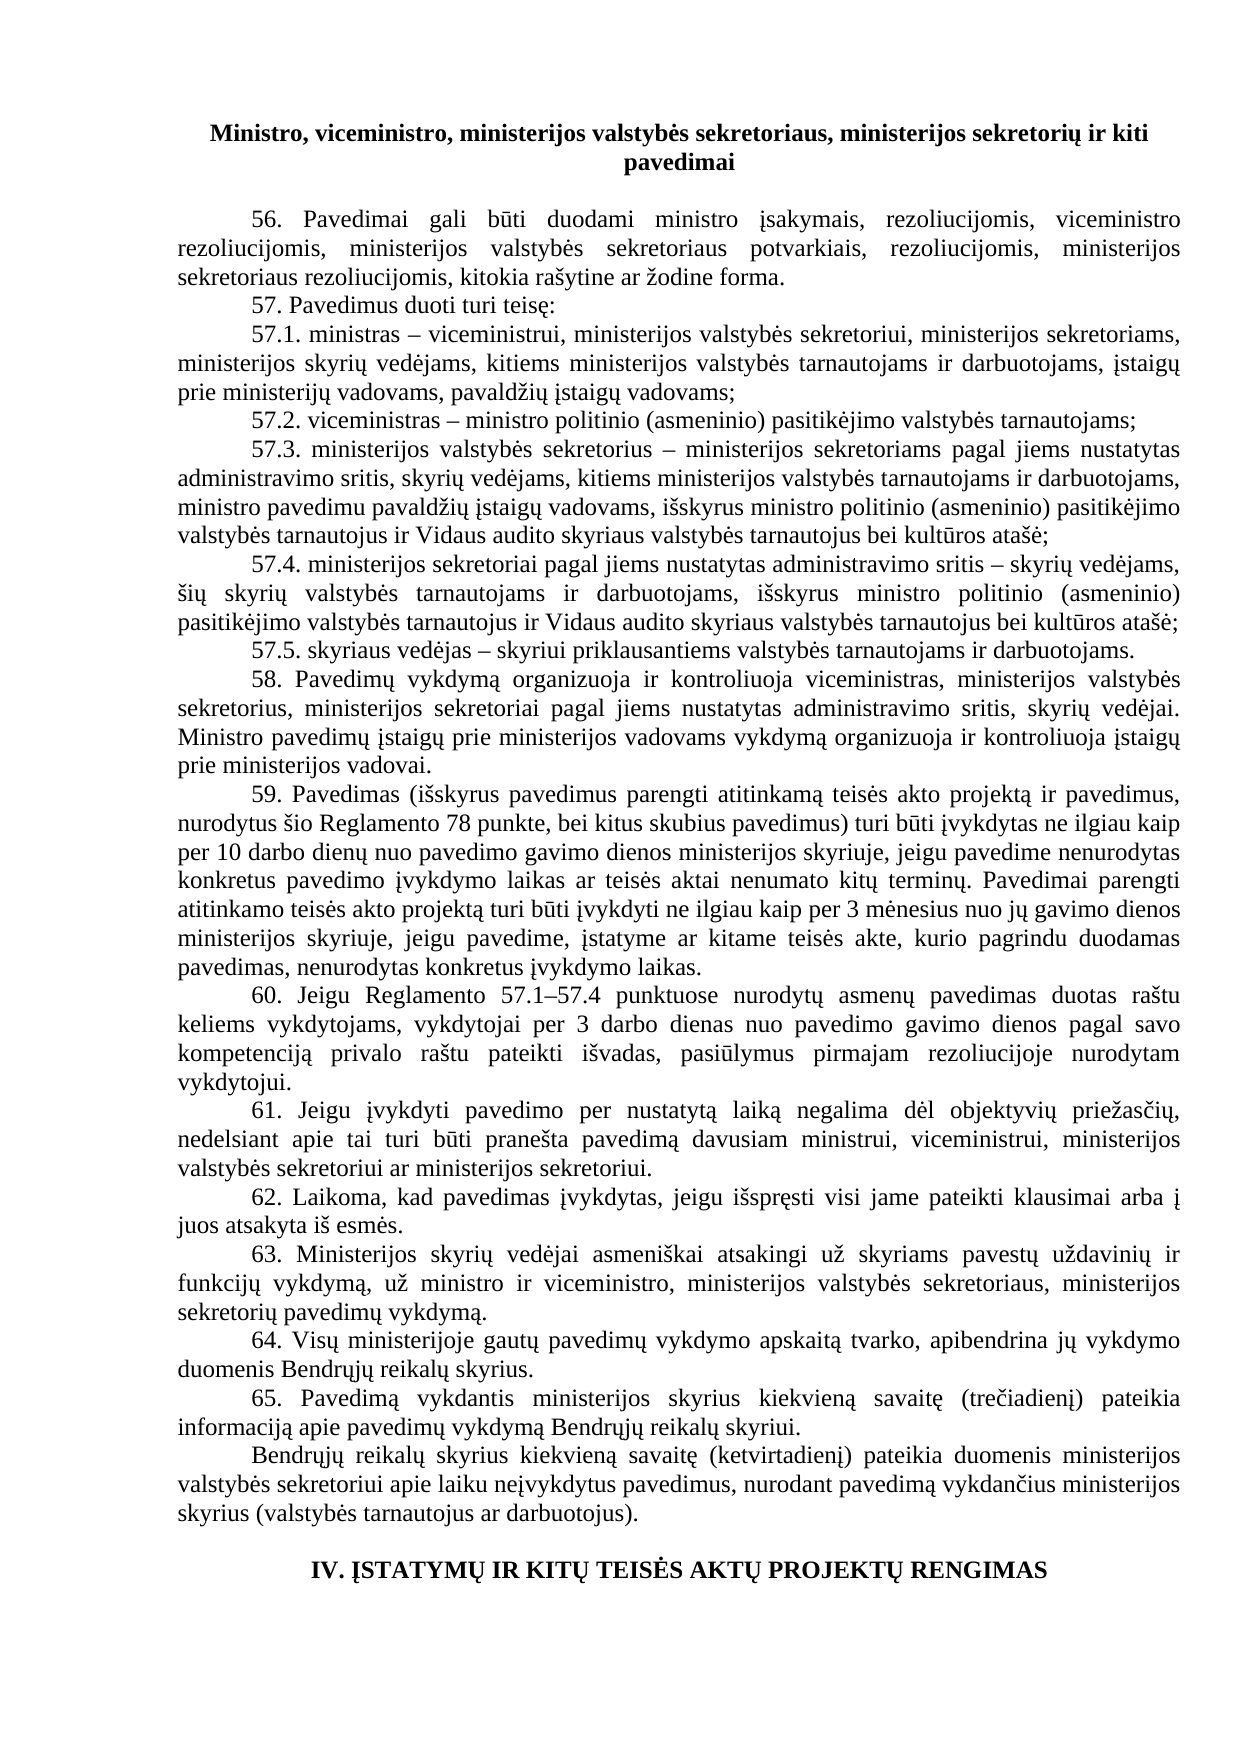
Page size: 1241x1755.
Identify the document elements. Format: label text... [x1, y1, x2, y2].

text 58. Pavedimų vykdymą organizuoja ir kontroliuoja viceministras, ministerijos valstybės sekretorius, ministerijos sekretoriai pagal jiems nustatytas administravimo sritis, skyrių vedėjai. Ministro pavedimų įstaigų prie ministerijos vadovams vykdymą organizuoja ir kontroliuoja įstaigų prie ministerijos vadovai. [177, 664, 1181, 779]
text 59. Pavedimas (išskyrus pavedimus parengti atitinkamą teisės akto projektą ir pavedimus, nurodytus šio Reglamento 78 punkte, bei kitus skubius pavedimus) turi būti įvykdytas ne ilgiau kaip per 10 darbo dienų nuo pavedimo gavimo dienos ministerijos skyriuje, jeigu pavedime nenurodytas konkretus pavedimo įvykdymo laikas ar teisės aktai nenumato kitų terminų. Pavedimai parengti atitinkamo teisės akto projektą turi būti įvykdyti ne ilgiau kaip per 3 mėnesius nuo jų gavimo dienos ministerijos skyriuje, jeigu pavedime, įstatyme ar kitame teisės akte, kurio pagrindu duodamas pavedimas, nenurodytas konkretus įvykdymo laikas. [177, 779, 1181, 981]
text 61. Jeigu įvykdyti pavedimo per nustatytą laiką negalima dėl objektyvių priežasčių, nedelsiant apie tai turi būti pranešta pavedimą davusiam ministrui, viceministrui, ministerijos valstybės sekretoriui ar ministerijos sekretoriui. [177, 1096, 1181, 1182]
text 64. Visų ministerijoje gautų pavedimų vykdymo apskaitą tvarko, apibendrina jų vykdymo duomenis Bendrųjų reikalų skyrius. [177, 1326, 1181, 1383]
text IV. ĮSTATYMŲ IR KITŲ TEISĖS AKTŲ PROJEKTŲ RENGIMAS [177, 1556, 1181, 1584]
text 57.4. ministerijos sekretoriai pagal jiems nustatytas administravimo sritis – skyrių vedėjams, šių skyrių valstybės tarnautojams ir darbuotojams, išskyrus ministro politinio (asmeninio) pasitikėjimo valstybės tarnautojus ir Vidaus audito skyriaus valstybės tarnautojus bei kultūros atašė; [177, 549, 1181, 636]
text 57.1. ministras – viceministrui, ministerijos valstybės sekretoriui, ministerijos sekretoriams, ministerijos skyrių vedėjams, kitiems ministerijos valstybės tarnautojams ir darbuotojams, įstaigų prie ministerijų vadovams, pavaldžių įstaigų vadovams; [177, 319, 1181, 406]
text 56. Pavedimai gali būti duodami ministro įsakymais, rezoliucijomis, viceministro rezoliucijomis, ministerijos valstybės sekretoriaus potvarkiais, rezoliucijomis, ministerijos sekretoriaus rezoliucijomis, kitokia rašytine ar žodine forma. [177, 204, 1181, 291]
text 62. Laikoma, kad pavedimas įvykdytas, jeigu išspręsti visi jame pateikti klausimai arba į juos atsakyta iš esmės. [177, 1182, 1181, 1239]
text 63. Ministerijos skyrių vedėjai asmeniškai atsakingi už skyriams pavestų uždavinių ir funkcijų vykdymą, už ministro ir viceministro, ministerijos valstybės sekretoriaus, ministerijos sekretorių pavedimų vykdymą. [177, 1239, 1181, 1326]
text 65. Pavedimą vykdantis ministerijos skyrius kiekvieną savaitę (trečiadienį) pateikia informaciją apie pavedimų vykdymą Bendrųjų reikalų skyriui. [177, 1383, 1181, 1441]
text 57. Pavedimus duoti turi teisę: [177, 291, 1181, 319]
text 57.2. viceministras – ministro politinio (asmeninio) pasitikėjimo valstybės tarnautojams; [177, 406, 1181, 434]
text 60. Jeigu Reglamento 57.1–57.4 punktuose nurodytų asmenų pavedimas duotas raštu keliems vykdytojams, vykdytojai per 3 darbo dienas nuo pavedimo gavimo dienos pagal savo kompetenciją privalo raštu pateikti išvadas, pasiūlymus pirmajam rezoliucijoje nurodytam vykdytojui. [177, 981, 1181, 1096]
text Ministro, viceministro, ministerijos valstybės sekretoriaus, ministerijos sekretorių ir kiti pavedimai [177, 118, 1181, 176]
text Bendrųjų reikalų skyrius kiekvieną savaitę (ketvirtadienį) pateikia duomenis ministerijos valstybės sekretoriui apie laiku neįvykdytus pavedimus, nurodant pavedimą vykdančius ministerijos skyrius (valstybės tarnautojus ar darbuotojus). [177, 1441, 1181, 1527]
text 57.3. ministerijos valstybės sekretorius – ministerijos sekretoriams pagal jiems nustatytas administravimo sritis, skyrių vedėjams, kitiems ministerijos valstybės tarnautojams ir darbuotojams, ministro pavedimu pavaldžių įstaigų vadovams, išskyrus ministro politinio (asmeninio) pasitikėjimo valstybės tarnautojus ir Vidaus audito skyriaus valstybės tarnautojus bei kultūros atašė; [177, 434, 1181, 549]
text 57.5. skyriaus vedėjas – skyriui priklausantiems valstybės tarnautojams ir darbuotojams. [177, 636, 1181, 664]
